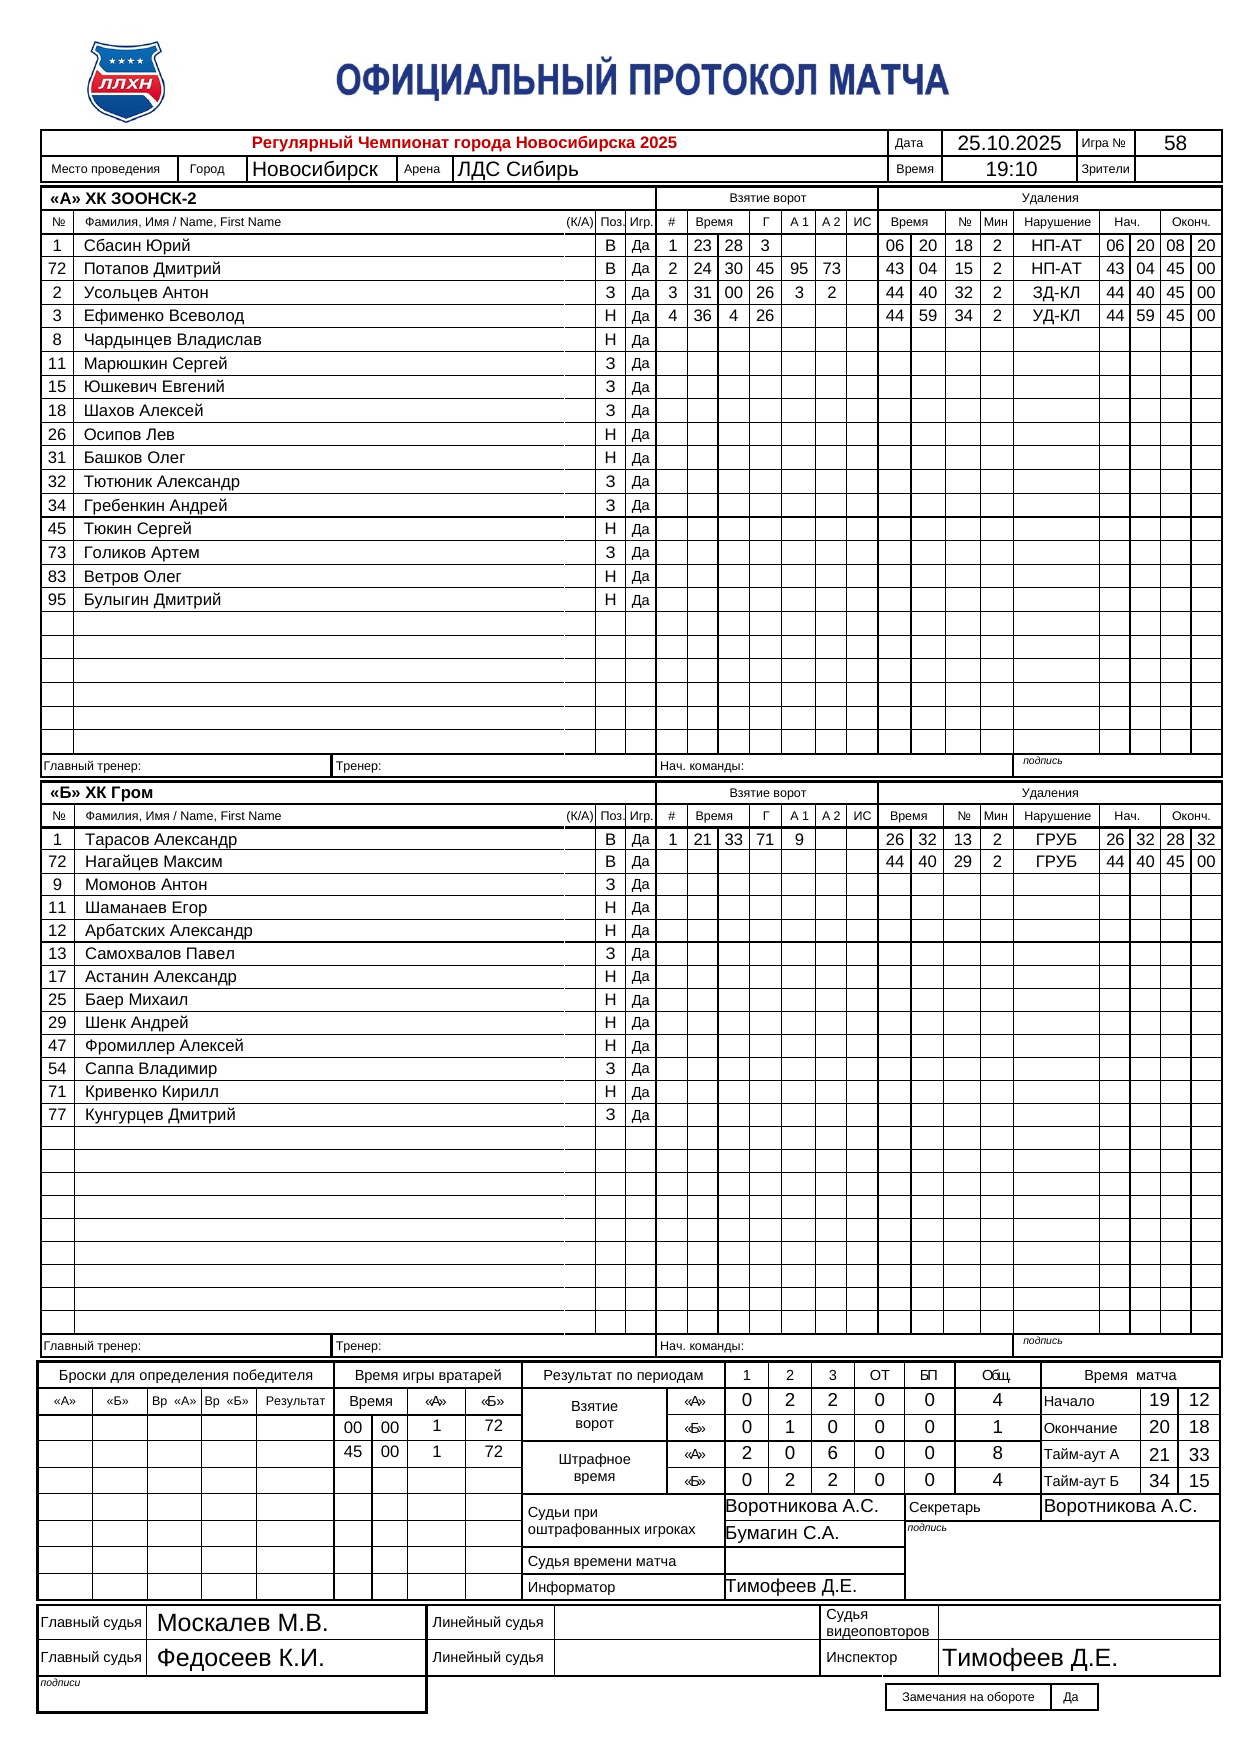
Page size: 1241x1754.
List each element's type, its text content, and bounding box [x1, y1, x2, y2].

table_cell Тимофеев Д.Е. [726, 1575, 904, 1599]
table_cell Место проведения [42, 157, 177, 181]
table_cell [1192, 966, 1221, 987]
table_cell [816, 352, 846, 374]
table_cell [981, 1081, 1013, 1103]
table_cell [719, 1265, 749, 1287]
table_cell [1192, 1311, 1221, 1333]
table_cell [1100, 470, 1129, 493]
table_cell Да [626, 1012, 655, 1033]
table_cell [847, 1173, 877, 1195]
table_cell [657, 470, 687, 493]
table_cell [879, 659, 910, 682]
table_cell З [596, 874, 625, 895]
table_cell 04 [912, 257, 945, 280]
table_cell [944, 1104, 980, 1126]
table_cell [782, 989, 815, 1011]
table_cell [1131, 1311, 1160, 1333]
table_cell [1131, 659, 1160, 682]
table_cell [148, 1468, 201, 1493]
table_cell [1100, 541, 1129, 564]
table_cell [596, 707, 625, 729]
table_cell [782, 376, 815, 398]
table_cell [946, 446, 980, 469]
table_cell [335, 1494, 371, 1520]
table_cell Главный тренер: [42, 755, 330, 776]
table_cell [912, 730, 945, 753]
table_cell [944, 943, 980, 964]
table_cell [1192, 707, 1221, 729]
table_cell [1161, 1058, 1190, 1079]
table_cell 33 [1179, 1441, 1219, 1467]
table_header 25.10.2025 [943, 131, 1076, 155]
table_cell [39, 1547, 92, 1573]
table_cell [565, 518, 595, 540]
table_cell [981, 494, 1013, 516]
table_cell 26 [879, 829, 910, 849]
table_cell [148, 1416, 201, 1440]
table_cell [816, 399, 846, 422]
table_cell [946, 518, 980, 540]
table_cell [816, 1288, 846, 1310]
table_cell [688, 659, 717, 682]
table_cell [1131, 707, 1160, 729]
table_cell [1192, 636, 1221, 658]
table_cell 3 [657, 281, 687, 303]
table_cell [981, 1288, 1013, 1310]
table_cell [847, 1242, 877, 1264]
table_cell Нагайцев Максим [75, 850, 564, 872]
table_cell [1131, 470, 1160, 493]
table_cell Шенк Андрей [75, 1012, 564, 1033]
table_cell Бумагин С.А. [726, 1521, 904, 1546]
table_cell [565, 1058, 595, 1079]
table_cell 20 [1141, 1415, 1177, 1440]
table_cell [1014, 966, 1099, 987]
table_cell [847, 470, 877, 493]
table_cell [946, 659, 980, 682]
table_cell [816, 1242, 846, 1264]
table_cell [750, 1058, 781, 1079]
table_cell [1014, 989, 1099, 1011]
table_cell [688, 588, 717, 611]
table_cell [1161, 352, 1190, 374]
table_cell [466, 1494, 521, 1520]
table_cell [408, 1574, 465, 1599]
table_cell [408, 1547, 465, 1573]
table_cell [912, 612, 945, 634]
table_cell [555, 1606, 819, 1639]
table_cell [782, 1311, 815, 1333]
table_cell № [42, 211, 73, 233]
table_cell [719, 612, 749, 634]
table_cell [565, 399, 595, 422]
table_cell [657, 376, 687, 398]
table_cell Окончание [1042, 1415, 1140, 1440]
table_cell [912, 874, 943, 895]
table_cell [879, 683, 910, 706]
table_cell Да [626, 518, 655, 540]
table_cell [202, 1494, 256, 1520]
table_cell [1192, 494, 1221, 516]
table_cell [688, 565, 717, 587]
table_cell [1014, 1058, 1099, 1079]
table_cell Да [626, 1081, 655, 1103]
table_cell [1014, 399, 1099, 422]
table_cell [688, 896, 717, 918]
table_cell 2 [42, 281, 73, 303]
table_cell [750, 920, 781, 941]
table_cell [847, 446, 877, 469]
table_cell [565, 1311, 595, 1333]
table_cell [1100, 636, 1129, 658]
table_cell [74, 730, 564, 753]
table_cell # [657, 805, 687, 826]
table_cell Время [889, 157, 941, 181]
table_cell Нач. команды: [657, 755, 1012, 776]
table_cell 15 [946, 257, 980, 280]
table_cell [93, 1547, 147, 1573]
table_cell [912, 683, 945, 706]
table_cell 54 [42, 1058, 74, 1079]
table_cell [1131, 494, 1160, 516]
table_cell [1100, 730, 1129, 753]
table_cell [879, 1242, 910, 1264]
table_cell Да [626, 943, 655, 964]
table_cell [782, 966, 815, 987]
table_cell [688, 518, 717, 540]
table_cell [75, 1311, 564, 1333]
table_cell [816, 730, 846, 753]
table_cell [981, 423, 1013, 445]
table_cell 0 [812, 1415, 854, 1440]
table_cell 00 [373, 1416, 407, 1440]
table_cell [75, 1150, 564, 1172]
table_cell 40 [912, 850, 943, 872]
table_cell [42, 636, 73, 658]
table_cell [981, 1265, 1013, 1287]
table_cell [1100, 943, 1129, 964]
table_cell [1161, 565, 1190, 587]
table_cell [782, 1288, 815, 1310]
table_cell [688, 1173, 717, 1195]
table_cell Москалев М.В. [147, 1606, 425, 1639]
table_cell [847, 829, 877, 849]
table_cell [879, 1196, 910, 1218]
table_cell [257, 1574, 333, 1599]
table_cell [782, 423, 815, 445]
table_cell [782, 1196, 815, 1218]
table_cell [93, 1416, 147, 1440]
table_cell [879, 376, 910, 398]
table_cell 3 [782, 281, 815, 303]
table_cell [719, 565, 749, 587]
table_cell [1014, 328, 1099, 351]
table_cell 0 [726, 1389, 768, 1413]
table_cell [981, 730, 1013, 753]
table_cell Фамилия, Имя / Name, First Name [74, 211, 565, 233]
table_cell 0 [855, 1468, 904, 1493]
table_cell [1161, 1196, 1190, 1218]
table_cell [42, 1311, 74, 1333]
table_cell [1161, 1150, 1190, 1172]
table_cell [565, 1173, 595, 1195]
table_cell [42, 1242, 74, 1264]
table_cell [1014, 612, 1099, 634]
table_cell Да [626, 376, 655, 398]
table_cell 1 [657, 235, 687, 256]
table_cell [912, 1058, 943, 1079]
table_cell [719, 376, 749, 398]
table_cell 45 [1161, 305, 1190, 327]
table_cell [816, 850, 846, 872]
table_cell Башков Олег [74, 446, 564, 469]
table_cell 2 [812, 1389, 854, 1413]
table_cell [879, 1288, 910, 1310]
table_cell [1161, 730, 1190, 753]
table_cell [719, 989, 749, 1011]
table_cell [75, 1219, 564, 1241]
table_cell [847, 1311, 877, 1333]
table_cell [657, 352, 687, 374]
table_cell [1100, 1288, 1129, 1310]
table_cell Судья видеоповторов [821, 1606, 938, 1639]
table_cell [946, 588, 980, 611]
table_cell [879, 565, 910, 587]
table_cell Сбасин Юрий [74, 235, 564, 256]
table_cell [879, 1104, 910, 1126]
table_cell [596, 659, 625, 682]
table_cell Марюшкин Сергей [74, 352, 564, 374]
table_cell 19:10 [943, 157, 1076, 181]
table_cell [912, 707, 945, 729]
table_header Время матча [1042, 1363, 1219, 1387]
table_cell [1131, 730, 1160, 753]
table_cell 0 [855, 1389, 904, 1413]
table_cell [626, 1219, 655, 1241]
table_cell [946, 399, 980, 422]
table_cell Н [596, 565, 625, 587]
table_cell [912, 1242, 943, 1264]
table_cell А 2 [816, 805, 846, 826]
table_cell [782, 399, 815, 422]
table_cell Шахов Алексей [74, 399, 564, 422]
table_cell Город [179, 157, 246, 181]
table_cell [816, 1173, 846, 1195]
table_cell [42, 612, 73, 634]
table_cell [719, 1104, 749, 1126]
table_cell [657, 730, 687, 753]
table_cell Гребенкин Андрей [74, 494, 564, 516]
table_cell [981, 966, 1013, 987]
table_cell [719, 659, 749, 682]
table_cell Мин [981, 211, 1013, 233]
table_cell [596, 1127, 625, 1149]
table_cell 0 [905, 1468, 954, 1493]
table_cell [565, 235, 595, 256]
table_header «А» ХК ЗООНСК-2 [42, 188, 655, 209]
table_cell [1192, 1104, 1221, 1126]
table_cell [719, 896, 749, 918]
table_cell [1100, 874, 1129, 895]
table_cell [981, 1104, 1013, 1126]
table_cell [782, 1219, 815, 1241]
table_cell Вр «А» [148, 1389, 201, 1413]
table_cell [688, 376, 717, 398]
table_cell [912, 636, 945, 658]
table_cell [688, 399, 717, 422]
table_cell [408, 1468, 465, 1493]
table_cell [1014, 1150, 1099, 1172]
table_cell [879, 1081, 910, 1103]
table_cell [657, 659, 687, 682]
table_cell [1161, 943, 1190, 964]
table_cell [782, 328, 815, 351]
table_cell Линейный судья [428, 1606, 554, 1639]
table_cell [847, 281, 877, 303]
table_cell [750, 1219, 781, 1241]
table_cell [944, 1196, 980, 1218]
table_cell [939, 1606, 1219, 1639]
table_cell [688, 1242, 717, 1264]
table_cell [847, 541, 877, 564]
table_cell [981, 683, 1013, 706]
table_cell [1014, 896, 1099, 918]
table_cell [1014, 588, 1099, 611]
table_cell 0 [905, 1442, 954, 1467]
table_cell Федосеев К.И. [147, 1640, 425, 1675]
table_cell [946, 636, 980, 658]
table_cell Да [626, 328, 655, 351]
table_cell 18 [1179, 1415, 1219, 1440]
table_cell [1014, 352, 1099, 374]
table_cell [946, 328, 980, 351]
table_cell [335, 1574, 371, 1599]
table_cell [74, 707, 564, 729]
table_cell [750, 399, 781, 422]
table_cell [750, 874, 781, 895]
table_cell [782, 1012, 815, 1033]
table_cell 44 [1100, 850, 1129, 872]
table_cell [816, 1012, 846, 1033]
table_cell [719, 352, 749, 374]
table_cell «Б » [466, 1389, 521, 1413]
table_cell [879, 518, 910, 540]
table_cell 12 [42, 920, 74, 941]
table_cell [565, 707, 595, 729]
table_cell [75, 1127, 564, 1149]
table_cell Да [626, 989, 655, 1011]
table_cell [373, 1494, 407, 1520]
table_cell Оконч. [1161, 805, 1221, 826]
table_cell 2 [981, 305, 1013, 327]
table_cell [1192, 423, 1221, 445]
table_cell [1014, 423, 1099, 445]
table_cell [719, 1173, 749, 1195]
picture [5, 28, 1179, 129]
table_cell [688, 850, 717, 872]
table_cell З [596, 399, 625, 422]
table_cell [782, 874, 815, 895]
table_cell 1 [42, 829, 74, 849]
table_cell Н [596, 1012, 625, 1033]
table_cell [1014, 446, 1099, 469]
table_header 1 [726, 1363, 768, 1387]
table_cell [816, 636, 846, 658]
table_cell [1100, 683, 1129, 706]
table_cell [39, 1468, 92, 1493]
table_cell 8 [42, 328, 73, 351]
table_cell [688, 1012, 717, 1033]
table_cell [750, 446, 781, 469]
table_cell [816, 494, 846, 516]
table_cell [879, 636, 910, 658]
table_cell Оконч. [1161, 211, 1221, 233]
table_cell [726, 1548, 904, 1573]
table_cell [202, 1574, 256, 1599]
table_cell [688, 989, 717, 1011]
table_cell [202, 1521, 256, 1546]
table_cell Да [626, 494, 655, 516]
table_cell [1100, 1265, 1129, 1287]
table_cell [912, 1311, 943, 1333]
table_cell [944, 1242, 980, 1264]
table_cell [596, 683, 625, 706]
table_cell [912, 659, 945, 682]
table_cell [719, 541, 749, 564]
table_cell [1161, 1104, 1190, 1126]
table_cell Да [626, 235, 655, 256]
table_cell [912, 920, 943, 941]
table_cell [148, 1441, 201, 1467]
table_cell [688, 1288, 717, 1310]
table_cell [847, 1288, 877, 1310]
table_cell [1161, 1242, 1190, 1264]
table_cell [93, 1441, 147, 1467]
table_cell [750, 612, 781, 634]
table_cell [1100, 1104, 1129, 1126]
table_cell [1192, 612, 1221, 634]
table_header Замечания на обороте [887, 1685, 1050, 1709]
table_cell [688, 1265, 717, 1287]
table_cell [1100, 423, 1129, 445]
table_cell [93, 1468, 147, 1493]
table_cell Арена [398, 157, 452, 181]
table_cell [782, 235, 815, 256]
table_cell [596, 612, 625, 634]
table_cell [1014, 494, 1099, 516]
table_cell [719, 328, 749, 351]
table_cell [657, 1035, 687, 1057]
table_cell [565, 920, 595, 941]
table_cell [596, 1150, 625, 1172]
table_header 58 [1136, 131, 1221, 155]
table_cell [847, 989, 877, 1011]
table_cell [1100, 446, 1129, 469]
table_cell [596, 1288, 625, 1310]
table_cell [688, 470, 717, 493]
table_cell Игр. [626, 211, 655, 233]
table_cell [688, 683, 717, 706]
table_cell [912, 423, 945, 445]
table_cell [719, 446, 749, 469]
table_cell [879, 588, 910, 611]
table_header Взятие ворот [657, 783, 877, 803]
table_cell [1161, 1265, 1190, 1287]
table_cell [946, 494, 980, 516]
table_cell [1131, 1127, 1160, 1149]
table_cell [719, 1150, 749, 1172]
table_cell [719, 966, 749, 987]
table_cell [750, 1288, 781, 1310]
table_cell [1161, 423, 1190, 445]
table_cell [719, 874, 749, 895]
table_cell В [596, 257, 625, 280]
table_header Взятие ворот [657, 188, 877, 209]
table_cell З [596, 1104, 625, 1126]
table_cell [847, 1265, 877, 1287]
table_cell [688, 1196, 717, 1218]
table_cell [1014, 683, 1099, 706]
table_cell Тренер: [333, 1335, 655, 1356]
table_cell Да [626, 1058, 655, 1079]
table_cell [816, 920, 846, 941]
table_cell [944, 1311, 980, 1333]
table_cell [750, 1311, 781, 1333]
table_cell Г [750, 211, 781, 233]
table_cell Да [626, 470, 655, 493]
table_cell [1131, 966, 1160, 987]
table_cell 1 [42, 235, 73, 256]
table_cell Главный судья [39, 1640, 146, 1675]
table_cell Время [335, 1389, 407, 1413]
table_cell [946, 470, 980, 493]
table_cell [1014, 1173, 1099, 1195]
table_cell [1192, 376, 1221, 398]
table_cell [946, 707, 980, 729]
table_cell [1014, 874, 1099, 895]
table_cell Тюкин Сергей [74, 518, 564, 540]
table_cell [1014, 920, 1099, 941]
table_cell [912, 1081, 943, 1103]
table_cell [944, 1058, 980, 1079]
table_cell [688, 328, 717, 351]
table_cell 2 [981, 257, 1013, 280]
table_cell [1099, 1682, 1220, 1711]
table_cell 32 [912, 829, 943, 849]
table_cell [688, 1104, 717, 1126]
table_cell 00 [1192, 281, 1221, 303]
table_cell [750, 1012, 781, 1033]
table_cell [719, 683, 749, 706]
table_cell 59 [1131, 305, 1160, 327]
table_cell [782, 541, 815, 564]
table_cell [944, 1012, 980, 1033]
table_cell [750, 1035, 781, 1057]
table_cell [912, 399, 945, 422]
table_cell [1100, 896, 1129, 918]
table_cell [626, 1127, 655, 1149]
table_cell [847, 730, 877, 753]
table_cell [847, 235, 877, 256]
table_cell [565, 352, 595, 374]
table_cell [688, 352, 717, 374]
table_cell 06 [1100, 235, 1129, 256]
table_cell [1100, 659, 1129, 682]
table_cell Г [750, 805, 781, 826]
table_cell [93, 1574, 147, 1599]
table_cell [1131, 423, 1160, 445]
table_cell 2 [981, 235, 1013, 256]
table_cell [42, 1196, 74, 1218]
table_cell [816, 966, 846, 987]
table_cell [1192, 989, 1221, 1011]
table_cell [657, 636, 687, 658]
table_cell А 2 [816, 211, 846, 233]
table_cell Астанин Александр [75, 966, 564, 987]
table_cell Да [626, 352, 655, 374]
table_cell [879, 470, 910, 493]
table_cell [981, 1242, 1013, 1264]
table_cell [750, 1104, 781, 1126]
table_cell [657, 1219, 687, 1241]
table_cell Да [626, 829, 655, 849]
table_cell [657, 1196, 687, 1218]
table_cell [657, 423, 687, 445]
table_cell В [596, 829, 625, 849]
table_cell [912, 588, 945, 611]
table_cell «Б» [668, 1415, 724, 1440]
table_cell [1161, 612, 1190, 634]
table_cell Нач. [1100, 805, 1160, 826]
table_cell [565, 1081, 595, 1103]
table_cell [148, 1574, 201, 1599]
table_cell (К/А) [565, 805, 595, 826]
table_cell [719, 943, 749, 964]
table_cell [719, 518, 749, 540]
table_cell [719, 1035, 749, 1057]
table_cell [688, 1081, 717, 1103]
table_cell [74, 659, 564, 682]
table_header Дата [889, 131, 941, 155]
table_cell [879, 328, 910, 351]
table_cell [688, 730, 717, 753]
table_cell 00 [719, 281, 749, 303]
table_cell Да [626, 565, 655, 587]
table_cell [657, 966, 687, 987]
table_cell [373, 1521, 407, 1546]
table_cell [75, 1196, 564, 1218]
table_cell [1131, 352, 1160, 374]
table_cell Нач. [1100, 211, 1160, 233]
table_cell [879, 1265, 910, 1287]
table_cell [565, 730, 595, 753]
table_cell Да [626, 305, 655, 327]
table_cell [719, 730, 749, 753]
table_cell [657, 1150, 687, 1172]
table_cell [1100, 518, 1129, 540]
table_cell [688, 707, 717, 729]
table_cell [657, 541, 687, 564]
table_cell [816, 683, 846, 706]
table_cell [912, 1150, 943, 1172]
table_cell [1161, 1219, 1190, 1241]
table_cell [657, 850, 687, 872]
table_cell [657, 874, 687, 895]
table_cell [944, 1288, 980, 1310]
table_cell [782, 659, 815, 682]
table_cell [1192, 683, 1221, 706]
table_cell [912, 1219, 943, 1241]
table_cell [946, 352, 980, 374]
table_cell Время [688, 211, 749, 233]
table_cell [1100, 1035, 1129, 1057]
table_cell [847, 874, 877, 895]
table_cell [847, 588, 877, 611]
table_cell [565, 565, 595, 587]
table_cell [373, 1574, 407, 1599]
table_cell [74, 612, 564, 634]
table_cell [565, 1242, 595, 1264]
table_cell [1192, 1196, 1221, 1218]
table_cell [596, 1196, 625, 1218]
table_cell [1161, 707, 1190, 729]
table_cell [688, 874, 717, 895]
table_cell [879, 1219, 910, 1241]
table_cell [1014, 1311, 1099, 1333]
table_cell [1161, 1081, 1190, 1103]
table_cell [688, 541, 717, 564]
table_cell [847, 943, 877, 964]
table_cell [335, 1468, 371, 1493]
table_cell 33 [719, 829, 749, 849]
table_cell [1192, 399, 1221, 422]
table_cell [1014, 636, 1099, 658]
table_cell [688, 1311, 717, 1333]
table_cell [816, 659, 846, 682]
table_cell [657, 1173, 687, 1195]
table_cell [981, 1173, 1013, 1195]
table_cell [750, 423, 781, 445]
table_cell [782, 446, 815, 469]
table_cell Тимофеев Д.Е. [939, 1640, 1219, 1675]
table_cell [879, 1127, 910, 1149]
table_cell [1131, 612, 1160, 634]
table_header Время игры вратарей [335, 1363, 521, 1387]
table_cell [428, 1677, 882, 1711]
table_cell [1161, 683, 1190, 706]
table_cell 00 [373, 1441, 407, 1467]
table_cell [626, 612, 655, 634]
table_cell [565, 636, 595, 658]
table_cell Тайм-аут А [1042, 1441, 1140, 1467]
table_cell [847, 612, 877, 634]
table_cell [912, 352, 945, 374]
table_cell [657, 683, 687, 706]
table_cell [981, 1127, 1013, 1149]
table_cell [1192, 1035, 1221, 1057]
table_cell 2 [726, 1442, 768, 1467]
table_cell [1014, 1196, 1099, 1218]
table_cell [981, 989, 1013, 1011]
table_cell [626, 1242, 655, 1264]
table_cell [657, 1012, 687, 1033]
table_cell [981, 399, 1013, 422]
table_cell [688, 1219, 717, 1241]
table_cell [944, 1173, 980, 1195]
table_cell 18 [946, 235, 980, 256]
table_cell 43 [1100, 257, 1129, 280]
table_cell 0 [905, 1389, 954, 1413]
table_cell [879, 541, 910, 564]
table_cell 20 [1192, 235, 1221, 256]
table_cell [42, 1127, 74, 1149]
table_cell Н [596, 989, 625, 1011]
table_cell [75, 1288, 564, 1310]
table_cell [816, 896, 846, 918]
table_cell [626, 1150, 655, 1172]
table_cell [565, 612, 595, 634]
table_cell З [596, 943, 625, 964]
table_cell [912, 1012, 943, 1033]
table_cell [879, 1150, 910, 1172]
table_cell [981, 328, 1013, 351]
table_cell [1014, 1035, 1099, 1057]
table_cell [816, 1219, 846, 1241]
table_cell ГРУБ [1014, 850, 1099, 872]
table_cell [1100, 612, 1129, 634]
table_cell [750, 989, 781, 1011]
table_cell Ветров Олег [74, 565, 564, 587]
table_cell [944, 966, 980, 987]
table_cell [626, 659, 655, 682]
table_cell [816, 588, 846, 611]
table_cell [750, 1242, 781, 1264]
table_header Броски для определения победителя [39, 1363, 333, 1387]
table_cell [257, 1441, 333, 1467]
table_cell [626, 1196, 655, 1218]
table_cell [879, 612, 910, 634]
table_cell [565, 494, 595, 516]
table_cell Время [879, 211, 945, 233]
table_cell [816, 1058, 846, 1079]
table_cell [719, 920, 749, 941]
table_cell Главный тренер: [42, 1335, 330, 1356]
table_cell Ефименко Всеволод [74, 305, 564, 327]
table_cell [39, 1416, 92, 1440]
table_cell Голиков Артем [74, 541, 564, 564]
table_cell 11 [42, 352, 73, 374]
table_cell [565, 683, 595, 706]
table_cell [1100, 1127, 1129, 1149]
table_cell [1161, 896, 1190, 918]
table_cell [782, 1081, 815, 1103]
table_cell [657, 896, 687, 918]
table_cell [981, 541, 1013, 564]
table_cell 0 [855, 1442, 904, 1467]
table_cell Н [596, 966, 625, 987]
table_cell [1100, 1150, 1129, 1172]
table_cell [782, 850, 815, 872]
table_cell [944, 1150, 980, 1172]
table_cell [75, 1242, 564, 1264]
table_cell [847, 850, 877, 872]
table_cell 6 [812, 1442, 854, 1467]
table_cell [148, 1494, 201, 1520]
table_cell Арбатских Александр [75, 920, 564, 941]
table_cell 26 [750, 281, 781, 303]
table_cell [657, 1127, 687, 1149]
table_cell [148, 1521, 201, 1546]
table_cell [657, 612, 687, 634]
table_cell [879, 494, 910, 516]
table_cell Секретарь [906, 1495, 1040, 1520]
table_cell [750, 376, 781, 398]
table_cell [626, 730, 655, 753]
table_cell [750, 352, 781, 374]
table_cell [1131, 376, 1160, 398]
table_cell [944, 896, 980, 918]
table_cell 23 [688, 235, 717, 256]
table_cell [879, 352, 910, 374]
table_cell Зрители [1078, 157, 1134, 181]
table_cell [565, 446, 595, 469]
table_cell Саппа Владимир [75, 1058, 564, 1079]
table_cell Тютюник Александр [74, 470, 564, 493]
table_cell [816, 874, 846, 895]
table_cell [688, 636, 717, 658]
table_cell «А» [39, 1389, 92, 1413]
table_cell [1014, 470, 1099, 493]
table_cell [565, 470, 595, 493]
table_cell [719, 399, 749, 422]
table_cell [912, 1265, 943, 1287]
table_cell 1 [657, 829, 687, 849]
table_cell НП-АТ [1014, 235, 1099, 256]
table_cell [688, 966, 717, 987]
table_cell 12 [1179, 1389, 1219, 1413]
table_cell [688, 423, 717, 445]
table_cell [626, 1311, 655, 1333]
table_cell «А» [668, 1389, 724, 1413]
table_cell [1192, 328, 1221, 351]
table_cell [816, 989, 846, 1011]
table_cell Воротникова А.С. [726, 1495, 904, 1520]
table_cell Потапов Дмитрий [74, 257, 564, 280]
table_cell 06 [879, 235, 910, 256]
table_cell Да [626, 966, 655, 987]
table_cell [1014, 1104, 1099, 1126]
table_cell [1100, 1196, 1129, 1218]
table_cell 13 [42, 943, 74, 964]
table_cell [912, 328, 945, 351]
table_cell [750, 896, 781, 918]
table_cell [565, 541, 595, 564]
table_cell 26 [42, 423, 73, 445]
table_cell [981, 1150, 1013, 1172]
table_cell [657, 989, 687, 1011]
table_cell [944, 1127, 980, 1149]
table_cell [847, 1104, 877, 1126]
table_cell [657, 1081, 687, 1103]
table_cell [688, 446, 717, 469]
table_cell [42, 1219, 74, 1241]
table_cell [1100, 1242, 1129, 1264]
table_cell [688, 612, 717, 634]
table_cell Булыгин Дмитрий [74, 588, 564, 611]
table_cell [944, 1219, 980, 1241]
table_cell подпись [1014, 1335, 1221, 1356]
table_cell Воротникова А.С. [1042, 1495, 1219, 1520]
table_cell [981, 636, 1013, 658]
table_cell (К/А) [565, 211, 595, 233]
table_cell 0 [726, 1415, 768, 1440]
table_cell Кунгурцев Дмитрий [75, 1104, 564, 1126]
table_cell [1161, 1311, 1190, 1333]
table_cell [782, 730, 815, 753]
table_cell [946, 612, 980, 634]
table_cell [657, 588, 687, 611]
table_cell [657, 1058, 687, 1079]
table_cell [202, 1441, 256, 1467]
table_cell [1192, 874, 1221, 895]
table_cell 4 [719, 305, 749, 327]
table_cell [719, 1012, 749, 1033]
table_cell Да [626, 588, 655, 611]
table_cell [75, 1265, 564, 1287]
table_cell Шаманаев Егор [75, 896, 564, 918]
table_cell Момонов Антон [75, 874, 564, 895]
table_cell 45 [1161, 257, 1190, 280]
table_cell [782, 636, 815, 658]
table_cell Да [626, 446, 655, 469]
table_cell [688, 1058, 717, 1079]
table_cell [946, 683, 980, 706]
table_cell [565, 1035, 595, 1057]
table_cell [719, 1219, 749, 1241]
table_cell Н [596, 1035, 625, 1057]
table_cell 19 [1141, 1389, 1177, 1413]
table_cell [1192, 920, 1221, 941]
table_cell [912, 896, 943, 918]
table_cell Время [688, 805, 749, 826]
table_cell [750, 1265, 781, 1287]
table_cell [657, 446, 687, 469]
table_cell [1014, 1265, 1099, 1287]
table_cell [750, 683, 781, 706]
table_cell [1131, 1265, 1160, 1287]
table_cell [981, 1311, 1013, 1333]
table_cell [373, 1547, 407, 1573]
table_cell [847, 423, 877, 445]
table_cell [1131, 518, 1160, 540]
table_cell [596, 1265, 625, 1287]
table_cell [1014, 1288, 1099, 1310]
table_cell [879, 920, 910, 941]
table_cell [565, 281, 595, 303]
table_cell [912, 494, 945, 516]
table_cell 34 [946, 305, 980, 327]
table_cell 28 [719, 235, 749, 256]
table_cell [981, 1058, 1013, 1079]
table_cell 36 [688, 305, 717, 327]
table_cell [565, 989, 595, 1011]
table_cell [1192, 446, 1221, 469]
table_cell [1014, 565, 1099, 587]
table_cell З [596, 494, 625, 516]
table_cell [1161, 966, 1190, 987]
table_cell [782, 518, 815, 540]
table_cell [981, 1012, 1013, 1033]
table_cell [879, 730, 910, 753]
table_cell [1100, 376, 1129, 398]
table_cell 44 [1100, 305, 1129, 327]
table_cell [1131, 1104, 1160, 1126]
table_cell [782, 1150, 815, 1172]
table_cell [148, 1547, 201, 1573]
table_cell [75, 1173, 564, 1195]
table_header Игра № [1078, 131, 1134, 155]
table_cell [1131, 1242, 1160, 1264]
table_cell [596, 636, 625, 658]
table_cell [565, 588, 595, 611]
table_cell 71 [750, 829, 781, 849]
table_cell [912, 1127, 943, 1149]
table_cell [657, 1104, 687, 1126]
table_cell [883, 1677, 1220, 1681]
table_cell [1192, 1150, 1221, 1172]
table_cell подпись [1014, 755, 1221, 776]
table_cell [816, 943, 846, 964]
table_cell 32 [946, 281, 980, 303]
table_cell [750, 494, 781, 516]
table_cell [1161, 446, 1190, 469]
table_cell [847, 352, 877, 374]
table_cell [879, 423, 910, 445]
table_cell [719, 423, 749, 445]
table_cell [202, 1547, 256, 1573]
table_cell [847, 896, 877, 918]
table_cell [74, 636, 564, 658]
table_cell [93, 1494, 147, 1520]
table_cell [944, 989, 980, 1011]
table_cell Взятие ворот [523, 1389, 666, 1440]
table_cell [1192, 1058, 1221, 1079]
table_cell [1161, 518, 1190, 540]
table_cell [847, 1035, 877, 1057]
table_header «Б» ХК Гром [42, 783, 655, 803]
table_cell [688, 943, 717, 964]
table_cell [847, 636, 877, 658]
table_cell [1100, 1081, 1129, 1103]
table_cell [847, 376, 877, 398]
table_cell [912, 1288, 943, 1310]
table_cell [981, 470, 1013, 493]
table_cell Н [596, 518, 625, 540]
table_cell Юшкевич Евгений [74, 376, 564, 398]
table_cell [657, 943, 687, 964]
table_cell [1014, 518, 1099, 540]
table_cell В [596, 235, 625, 256]
table_cell [1131, 541, 1160, 564]
table_cell Фамилия, Имя / Name, First Name [75, 805, 565, 826]
table_cell [816, 305, 846, 327]
table_cell [879, 1035, 910, 1057]
table_cell 1 [408, 1441, 465, 1467]
table_cell [257, 1494, 333, 1520]
table_cell [1161, 1127, 1190, 1149]
table_cell [42, 1150, 74, 1172]
table_cell [596, 1311, 625, 1333]
table_cell [1192, 730, 1221, 753]
table_cell [912, 565, 945, 587]
table_cell [782, 943, 815, 964]
table_cell Нарушение [1014, 805, 1099, 826]
table_cell [257, 1468, 333, 1493]
table_cell [42, 1173, 74, 1195]
table_cell [42, 1288, 74, 1310]
table_cell [565, 376, 595, 398]
table_cell [335, 1521, 371, 1546]
table_cell Инспектор [821, 1640, 938, 1675]
table_cell [782, 1265, 815, 1287]
table_cell [847, 1081, 877, 1103]
table_cell [750, 943, 781, 964]
table_cell [257, 1521, 333, 1546]
table_cell [657, 494, 687, 516]
table_cell 08 [1161, 235, 1190, 256]
table_cell [912, 541, 945, 564]
table_cell [944, 1265, 980, 1287]
table_cell [719, 850, 749, 872]
table_cell [944, 920, 980, 941]
table_cell [816, 1104, 846, 1126]
table_cell [847, 707, 877, 729]
table_cell [981, 446, 1013, 469]
table_cell Информатор [523, 1575, 724, 1599]
table_cell Мин [981, 805, 1013, 826]
table_cell [596, 1173, 625, 1195]
table_cell [750, 541, 781, 564]
table_cell [1100, 352, 1129, 374]
table_cell [596, 1242, 625, 1264]
table_cell [1100, 1173, 1129, 1195]
table_cell [1014, 1242, 1099, 1264]
table_cell [782, 920, 815, 941]
table_cell 44 [879, 281, 910, 303]
table_header 2 [769, 1363, 811, 1387]
table_cell [1131, 1196, 1160, 1218]
table_cell [565, 874, 595, 895]
table_cell [688, 1127, 717, 1149]
table_cell [816, 1311, 846, 1333]
table_cell [879, 874, 910, 895]
table_cell подпись [906, 1522, 1219, 1599]
table_cell 73 [816, 257, 846, 280]
table_cell [847, 399, 877, 422]
table_cell 45 [1161, 850, 1190, 872]
table_cell [750, 659, 781, 682]
table_cell 4 [956, 1468, 1040, 1493]
table_cell [879, 446, 910, 469]
table_cell [750, 1127, 781, 1149]
table_cell [1131, 588, 1160, 611]
table_cell [1192, 541, 1221, 564]
table_cell НП-АТ [1014, 257, 1099, 280]
table_header Да [1052, 1685, 1097, 1709]
table_cell [257, 1547, 333, 1573]
table_cell Тарасов Александр [75, 829, 564, 849]
table_cell [816, 612, 846, 634]
table_cell 26 [1100, 829, 1129, 849]
table_cell [816, 235, 846, 256]
table_cell [816, 518, 846, 540]
table_cell [39, 1494, 92, 1520]
table_cell Усольцев Антон [74, 281, 564, 303]
table_cell [1192, 588, 1221, 611]
table_cell Осипов Лев [74, 423, 564, 445]
table_cell [39, 1441, 92, 1467]
table_cell Кривенко Кирилл [75, 1081, 564, 1103]
table_cell [750, 850, 781, 872]
table_cell 00 [1192, 850, 1221, 872]
table_cell [1161, 541, 1190, 564]
table_cell [944, 1081, 980, 1103]
table_cell 2 [812, 1468, 854, 1493]
table_cell [1014, 943, 1099, 964]
table_cell Нач. команды: [657, 1335, 1012, 1356]
table_cell Н [596, 588, 625, 611]
table_cell Да [626, 541, 655, 564]
table_cell [782, 1173, 815, 1195]
table_cell [1161, 989, 1190, 1011]
table_cell 24 [688, 257, 717, 280]
table_cell [782, 896, 815, 918]
table_cell [946, 423, 980, 445]
table_cell [42, 659, 73, 682]
table_cell 73 [42, 541, 73, 564]
table_cell [816, 376, 846, 398]
table_cell Начало [1042, 1389, 1140, 1413]
table_cell 17 [42, 966, 74, 987]
table_cell 26 [750, 305, 781, 327]
table_cell 40 [1131, 850, 1160, 872]
table_cell [565, 1219, 595, 1241]
table_header Результат по периодам [523, 1363, 724, 1387]
table_cell [466, 1468, 521, 1493]
table_cell 2 [981, 850, 1013, 872]
table_cell [1131, 1058, 1160, 1079]
table_cell [879, 966, 910, 987]
table_cell 9 [782, 829, 815, 849]
table_cell [912, 1196, 943, 1218]
table_cell [1161, 874, 1190, 895]
table_cell Поз. [596, 805, 625, 826]
table_cell [1192, 1173, 1221, 1195]
table_cell [1100, 1058, 1129, 1079]
table_cell 2 [981, 829, 1013, 849]
table_cell [1100, 494, 1129, 516]
table_cell [626, 707, 655, 729]
table_cell Н [596, 446, 625, 469]
table_cell Да [626, 423, 655, 445]
table_cell [42, 1265, 74, 1287]
table_cell 77 [42, 1104, 74, 1126]
table_cell [1161, 399, 1190, 422]
table_cell [565, 943, 595, 964]
table_cell ЗД-КЛ [1014, 281, 1099, 303]
table_cell Самохвалов Павел [75, 943, 564, 964]
table_cell [847, 305, 877, 327]
table_cell 44 [879, 305, 910, 327]
table_cell [657, 1265, 687, 1287]
table_cell [1014, 376, 1099, 398]
table_cell 71 [42, 1081, 74, 1103]
table_cell [816, 541, 846, 564]
table_cell [688, 1035, 717, 1057]
table_cell [1131, 896, 1160, 918]
table_cell [257, 1416, 333, 1440]
table_cell [847, 966, 877, 987]
table_cell [1192, 1127, 1221, 1149]
table_cell [1192, 943, 1221, 964]
table_cell [1131, 1288, 1160, 1310]
table_cell [93, 1521, 147, 1546]
table_cell [847, 1058, 877, 1079]
table_cell 0 [855, 1415, 904, 1440]
table_cell [1014, 541, 1099, 564]
table_cell УД-КЛ [1014, 305, 1099, 327]
table_cell 72 [466, 1416, 521, 1440]
table_cell Да [626, 874, 655, 895]
table_header Общ. [956, 1363, 1040, 1387]
table_cell [912, 376, 945, 398]
table_cell [847, 1127, 877, 1149]
table_cell [981, 943, 1013, 964]
table_cell [408, 1494, 465, 1520]
table_cell [1014, 1127, 1099, 1149]
table_cell [1161, 659, 1190, 682]
table_cell [847, 1150, 877, 1172]
table_cell [981, 1196, 1013, 1218]
table_cell 0 [726, 1468, 768, 1493]
table_cell [565, 966, 595, 987]
table_cell [688, 494, 717, 516]
table_cell [816, 328, 846, 351]
table_cell З [596, 541, 625, 564]
table_cell [565, 1104, 595, 1126]
table_cell ЛДС Сибирь [454, 157, 887, 181]
table_cell [565, 1012, 595, 1033]
table_cell [466, 1574, 521, 1599]
table_cell подписи [39, 1677, 425, 1711]
table_cell [981, 565, 1013, 587]
table_cell [1136, 157, 1221, 181]
table_cell 18 [42, 399, 73, 422]
table_cell 4 [657, 305, 687, 327]
table_cell [912, 1173, 943, 1195]
table_cell «Б» [93, 1389, 147, 1413]
table_cell [782, 1058, 815, 1079]
table_cell [719, 588, 749, 611]
table_cell [335, 1547, 371, 1573]
table_cell Чардынцев Владислав [74, 328, 564, 351]
table_cell [1192, 470, 1221, 493]
table_cell [750, 1196, 781, 1218]
table_cell [816, 1150, 846, 1172]
table_cell 2 [769, 1389, 811, 1413]
table_cell [1192, 1242, 1221, 1264]
table_cell 72 [42, 850, 74, 872]
table_cell [1014, 1012, 1099, 1033]
table_cell [750, 588, 781, 611]
table_cell [555, 1640, 819, 1675]
table_cell [657, 565, 687, 587]
table_cell [750, 707, 781, 729]
table_cell [1131, 328, 1160, 351]
table_cell [1131, 1173, 1160, 1195]
table_cell [782, 565, 815, 587]
table_cell Н [596, 920, 625, 941]
table_cell Н [596, 328, 625, 351]
table_cell [847, 257, 877, 280]
table_cell [750, 518, 781, 540]
table_cell [1192, 659, 1221, 682]
table_cell [1100, 1012, 1129, 1033]
table_cell ГРУБ [1014, 829, 1099, 849]
table_cell [981, 659, 1013, 682]
table_cell № [946, 211, 980, 233]
table_cell 30 [719, 257, 749, 280]
table_cell Штрафное время [523, 1442, 666, 1493]
table_cell 32 [1192, 829, 1221, 849]
table_cell 45 [42, 518, 73, 540]
table_cell [719, 636, 749, 658]
table_cell [750, 1173, 781, 1195]
table_cell [657, 707, 687, 729]
table_cell [565, 1196, 595, 1218]
table_cell [847, 920, 877, 941]
table_cell [847, 683, 877, 706]
table_cell [879, 1311, 910, 1333]
table_cell [816, 423, 846, 445]
table_cell [1014, 1219, 1099, 1241]
table_cell [688, 920, 717, 941]
table_cell [657, 1311, 687, 1333]
table_cell 28 [1161, 829, 1190, 849]
table_cell [782, 494, 815, 516]
table_cell [1161, 1012, 1190, 1033]
table_cell [750, 636, 781, 658]
table_cell [74, 683, 564, 706]
table_cell Игр. [626, 805, 655, 826]
table_cell [565, 896, 595, 918]
table_cell Время [879, 805, 943, 826]
table_cell [750, 966, 781, 987]
table_cell [39, 1521, 92, 1546]
table_cell [782, 305, 815, 327]
table_cell [1161, 636, 1190, 658]
table_cell [565, 1288, 595, 1310]
table_cell [981, 352, 1013, 374]
table_cell [1100, 399, 1129, 422]
table_cell [981, 612, 1013, 634]
table_cell Вр «Б» [202, 1389, 256, 1413]
table_cell [912, 966, 943, 987]
table_cell [565, 257, 595, 280]
table_cell [816, 707, 846, 729]
table_cell [750, 1150, 781, 1172]
table_cell [816, 446, 846, 469]
table_cell [657, 518, 687, 540]
table_cell [565, 305, 595, 327]
table_cell 1 [408, 1416, 465, 1440]
table_cell 0 [905, 1415, 954, 1440]
table_cell 15 [1179, 1468, 1219, 1493]
table_cell [981, 896, 1013, 918]
table_cell [719, 1058, 749, 1079]
table_cell 3 [750, 235, 781, 256]
table_cell [688, 1150, 717, 1172]
table_cell [847, 659, 877, 682]
table_cell [626, 1288, 655, 1310]
table_cell [847, 1196, 877, 1218]
table_cell 44 [1100, 281, 1129, 303]
table_cell [373, 1468, 407, 1493]
table_cell [1014, 659, 1099, 682]
table_cell Да [626, 257, 655, 280]
table_header ОТ [855, 1363, 904, 1387]
table_cell [912, 446, 945, 469]
table_cell [1131, 683, 1160, 706]
table_cell 2 [816, 281, 846, 303]
table_cell Да [626, 920, 655, 941]
table_cell 34 [42, 494, 73, 516]
table_cell [1192, 1081, 1221, 1103]
table_cell 4 [956, 1389, 1040, 1413]
table_cell [1131, 920, 1160, 941]
table_cell 00 [1192, 305, 1221, 327]
table_cell Н [596, 896, 625, 918]
table_cell [981, 1035, 1013, 1057]
table_cell [657, 1288, 687, 1310]
table_cell 9 [42, 874, 74, 895]
table_cell [782, 470, 815, 493]
table_cell 95 [782, 257, 815, 280]
table_cell [912, 518, 945, 540]
table_cell [847, 518, 877, 540]
table_cell Поз. [596, 211, 625, 233]
table_cell [408, 1521, 465, 1546]
table_cell [1161, 1288, 1190, 1310]
table_cell Да [626, 281, 655, 303]
table_cell 72 [42, 257, 73, 280]
table_cell З [596, 376, 625, 398]
table_cell [719, 707, 749, 729]
table_cell [816, 1265, 846, 1287]
table_cell [981, 376, 1013, 398]
table_cell 45 [750, 257, 781, 280]
table_cell [1131, 1081, 1160, 1103]
table_cell [946, 541, 980, 564]
table_cell [565, 328, 595, 351]
table_cell [750, 328, 781, 351]
table_cell Н [596, 305, 625, 327]
table_cell Да [626, 850, 655, 872]
table_cell 3 [42, 305, 73, 327]
table_cell [657, 328, 687, 351]
table_cell [879, 707, 910, 729]
table_header 3 [812, 1363, 854, 1387]
table_cell [626, 1173, 655, 1195]
table_cell 20 [1131, 235, 1160, 256]
table_cell [816, 1081, 846, 1103]
table_cell Да [626, 1104, 655, 1126]
table_cell # [657, 211, 687, 233]
table_cell [816, 829, 846, 849]
table_cell [719, 1311, 749, 1333]
table_cell [1192, 565, 1221, 587]
table_cell [847, 328, 877, 351]
table_cell Результат [257, 1389, 333, 1413]
table_cell [912, 1035, 943, 1057]
table_header Удаления [879, 783, 1221, 803]
table_cell [596, 1219, 625, 1241]
table_cell [946, 376, 980, 398]
table_cell [750, 470, 781, 493]
table_cell Нарушение [1014, 211, 1099, 233]
table_cell [39, 1574, 92, 1599]
table_cell [565, 659, 595, 682]
table_cell 34 [1141, 1468, 1177, 1493]
table_cell Судья времени матча [523, 1548, 724, 1573]
table_cell 29 [944, 850, 980, 872]
table_cell [1100, 1219, 1129, 1241]
table_cell [981, 1219, 1013, 1241]
table_cell [912, 989, 943, 1011]
table_cell [1131, 636, 1160, 658]
table_cell 0 [769, 1442, 811, 1467]
table_cell [466, 1547, 521, 1573]
table_cell ИС [847, 805, 877, 826]
table_cell [719, 1242, 749, 1264]
table_cell [1131, 1150, 1160, 1172]
table_cell [596, 730, 625, 753]
table_cell Да [626, 1035, 655, 1057]
table_cell 59 [912, 305, 945, 327]
table_cell [657, 920, 687, 941]
table_cell 40 [1131, 281, 1160, 303]
table_cell 8 [956, 1442, 1040, 1467]
table_cell [657, 1242, 687, 1264]
table_cell [946, 565, 980, 587]
table_cell [719, 1288, 749, 1310]
table_cell [719, 1127, 749, 1149]
table_cell 31 [688, 281, 717, 303]
table_cell 04 [1131, 257, 1160, 280]
table_cell [626, 636, 655, 658]
table_cell [1131, 943, 1160, 964]
table_cell [565, 1265, 595, 1287]
table_cell [847, 1012, 877, 1033]
table_cell [1131, 1219, 1160, 1241]
table_cell [1100, 920, 1129, 941]
table_cell Тренер: [333, 755, 655, 776]
table_cell 83 [42, 565, 73, 587]
table_cell [1161, 328, 1190, 351]
table_cell [466, 1521, 521, 1546]
table_cell 47 [42, 1035, 74, 1057]
table_cell 31 [42, 446, 73, 469]
table_cell [782, 612, 815, 634]
table_cell [879, 1173, 910, 1195]
table_cell [202, 1416, 256, 1440]
table_cell 15 [42, 376, 73, 398]
table_cell «А» [668, 1442, 724, 1467]
table_cell Н [596, 1081, 625, 1103]
table_cell З [596, 281, 625, 303]
table_cell 13 [944, 829, 980, 849]
table_cell [981, 920, 1013, 941]
table_header Регулярный Чемпионат города Новосибирска 2025 [42, 131, 887, 155]
table_cell [1161, 1035, 1190, 1057]
table_cell [626, 1265, 655, 1287]
table_cell Судьи при оштрафованных игроках [523, 1495, 724, 1546]
table_cell [750, 1081, 781, 1103]
table_cell Да [626, 896, 655, 918]
table_cell [782, 1035, 815, 1057]
table_cell [816, 1196, 846, 1218]
table_cell А 1 [782, 805, 815, 826]
table_cell [1161, 470, 1190, 493]
table_header БП [905, 1363, 954, 1387]
table_cell [1131, 399, 1160, 422]
table_cell [879, 989, 910, 1011]
table_cell З [596, 470, 625, 493]
table_cell 11 [42, 896, 74, 918]
table_cell [719, 1196, 749, 1218]
table_cell «Б» [668, 1468, 724, 1493]
table_cell [719, 470, 749, 493]
table_cell [42, 707, 73, 729]
table_cell [1131, 1012, 1160, 1033]
table_cell [1131, 989, 1160, 1011]
table_cell [202, 1468, 256, 1493]
table_cell 00 [335, 1416, 371, 1440]
table_cell 2 [981, 281, 1013, 303]
table_cell [879, 943, 910, 964]
table_cell 25 [42, 989, 74, 1011]
table_cell 45 [1161, 281, 1190, 303]
table_cell Тайм-аут Б [1042, 1468, 1140, 1493]
table_cell [1192, 518, 1221, 540]
table_cell [719, 1081, 749, 1103]
table_cell [1192, 1288, 1221, 1310]
table_cell Фромиллер Алексей [75, 1035, 564, 1057]
table_cell Н [596, 423, 625, 445]
table_cell [42, 683, 73, 706]
table_cell 43 [879, 257, 910, 280]
table_cell 32 [42, 470, 73, 493]
table_cell [1100, 966, 1129, 987]
table_cell [782, 707, 815, 729]
table_cell [847, 565, 877, 587]
table_cell З [596, 352, 625, 374]
table_cell [1100, 707, 1129, 729]
table_cell [1100, 1311, 1129, 1333]
table_cell [981, 874, 1013, 895]
table_cell 2 [657, 257, 687, 280]
table_cell [1192, 896, 1221, 918]
table_cell Да [626, 399, 655, 422]
table_header Удаления [879, 188, 1221, 209]
table_cell 21 [1141, 1441, 1177, 1467]
table_cell [626, 683, 655, 706]
table_cell Баер Михаил [75, 989, 564, 1011]
table_cell «А» [408, 1389, 465, 1413]
table_cell [1014, 707, 1099, 729]
table_cell 21 [688, 829, 717, 849]
table_cell [981, 588, 1013, 611]
table_cell [1014, 1081, 1099, 1103]
table_cell Линейный судья [428, 1640, 554, 1675]
table_cell [565, 423, 595, 445]
table_cell [42, 730, 73, 753]
table_cell [782, 1104, 815, 1126]
table_cell [1161, 376, 1190, 398]
table_cell [816, 470, 846, 493]
table_cell [1192, 1265, 1221, 1287]
table_cell [1161, 920, 1190, 941]
table_cell [1131, 874, 1160, 895]
table_cell 1 [769, 1415, 811, 1440]
table_cell [912, 1104, 943, 1126]
table_cell 2 [769, 1468, 811, 1493]
table_cell 32 [1131, 829, 1160, 849]
table_cell [782, 683, 815, 706]
table_cell [879, 1012, 910, 1033]
table_cell [782, 588, 815, 611]
table_cell № [42, 805, 74, 826]
table_cell З [596, 1058, 625, 1079]
table_cell 00 [1192, 257, 1221, 280]
table_cell № [944, 805, 980, 826]
table_cell [1161, 588, 1190, 611]
table_cell [657, 399, 687, 422]
table_cell [944, 1035, 980, 1057]
table_cell [879, 896, 910, 918]
table_cell 72 [466, 1441, 521, 1467]
table_cell [879, 1058, 910, 1079]
table_cell [782, 352, 815, 374]
table_cell [1100, 328, 1129, 351]
table_cell [1131, 565, 1160, 587]
table_cell [1192, 1012, 1221, 1033]
table_cell [1014, 730, 1099, 753]
table_cell [879, 399, 910, 422]
table_cell ИС [847, 211, 877, 233]
table_cell [750, 565, 781, 587]
table_cell [847, 494, 877, 516]
table_cell 29 [42, 1012, 74, 1033]
table_cell [1100, 588, 1129, 611]
table_cell [816, 1127, 846, 1149]
table_cell [944, 874, 980, 895]
table_cell Новосибирск [248, 157, 396, 181]
table_cell [565, 1150, 595, 1172]
table_cell [1161, 494, 1190, 516]
table_cell А 1 [782, 211, 815, 233]
table_cell 95 [42, 588, 73, 611]
table_cell [1100, 565, 1129, 587]
table_cell [1192, 1219, 1221, 1241]
table_cell [946, 730, 980, 753]
table_cell [750, 730, 781, 753]
table_cell 45 [335, 1441, 371, 1467]
table_cell [816, 565, 846, 587]
table_cell В [596, 850, 625, 872]
table_cell [782, 1127, 815, 1149]
table_cell [565, 850, 595, 872]
table_cell [565, 1127, 595, 1149]
table_cell [565, 829, 595, 849]
table_cell 40 [912, 281, 945, 303]
table_cell [816, 1035, 846, 1057]
table_cell [1161, 1173, 1190, 1195]
table_cell [719, 494, 749, 516]
table_cell [1100, 989, 1129, 1011]
table_cell [912, 943, 943, 964]
table_cell 1 [956, 1415, 1040, 1440]
table_cell [981, 707, 1013, 729]
table_cell 20 [912, 235, 945, 256]
table_cell [1131, 446, 1160, 469]
table_cell Главный судья [39, 1606, 146, 1639]
table_cell [1131, 1035, 1160, 1057]
table_cell [847, 1219, 877, 1241]
table_cell [1192, 352, 1221, 374]
table_cell [912, 470, 945, 493]
table_cell [981, 518, 1013, 540]
table_cell 44 [879, 850, 910, 872]
table_cell [782, 1242, 815, 1264]
